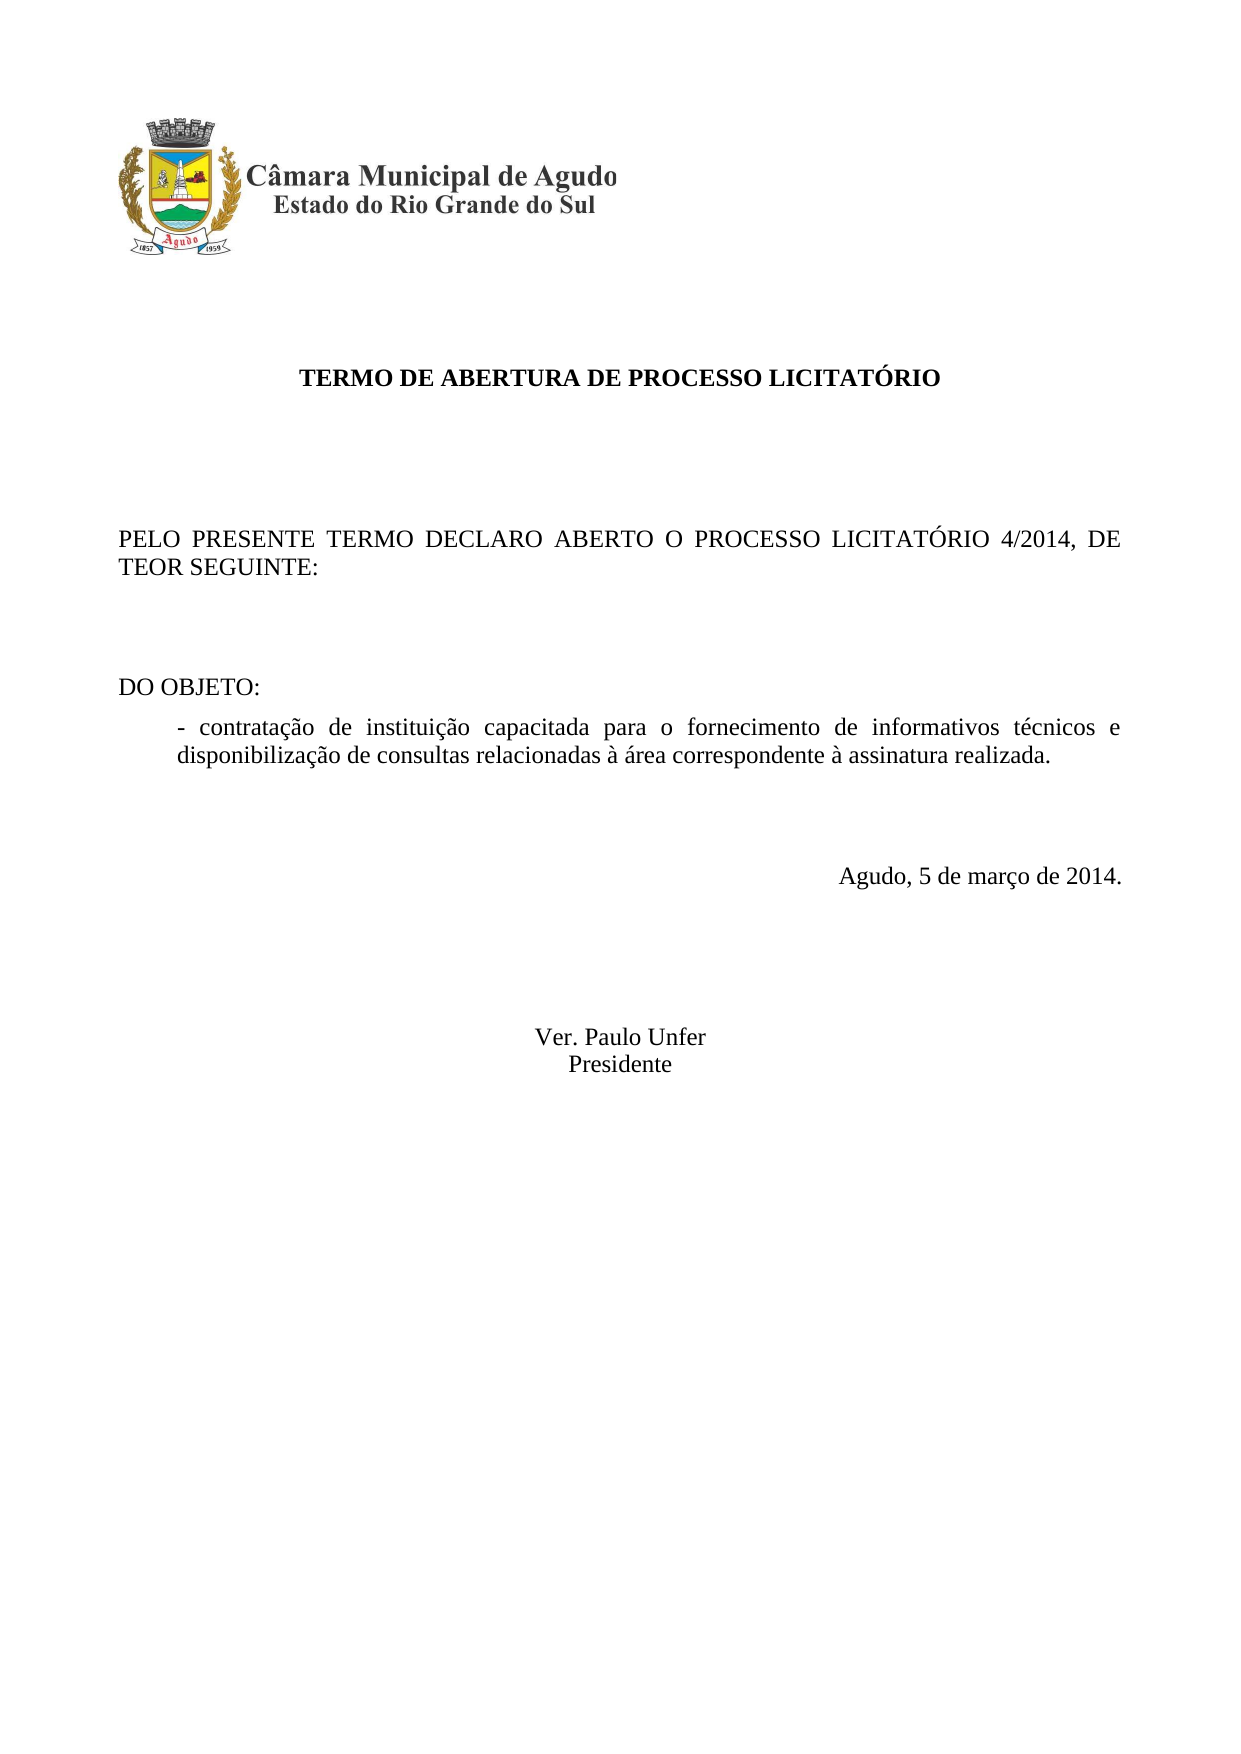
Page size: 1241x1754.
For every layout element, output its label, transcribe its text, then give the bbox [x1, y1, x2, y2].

text PELO PRESENTE TERMO DECLARO ABERTO O PROCESSO LICITATÓRIO 4/2014, DE TEOR SEGUINTE: [118, 525, 1122, 580]
text - contratação de instituição capacitada para o fornecimento de informativos técnicos e disponibilização de consultas relacionadas à área correspondente à assinatura realizada. [177, 713, 1122, 769]
text TERMO DE ABERTURA DE PROCESSO LICITATÓRIO [118, 364, 1122, 392]
text Presidente [118, 1050, 1122, 1078]
picture [118, 118, 617, 255]
text Ver. Paulo Unfer [118, 1023, 1122, 1050]
text Agudo, 5 de março de 2014. [118, 862, 1122, 889]
text DO OBJETO: [118, 673, 1122, 701]
